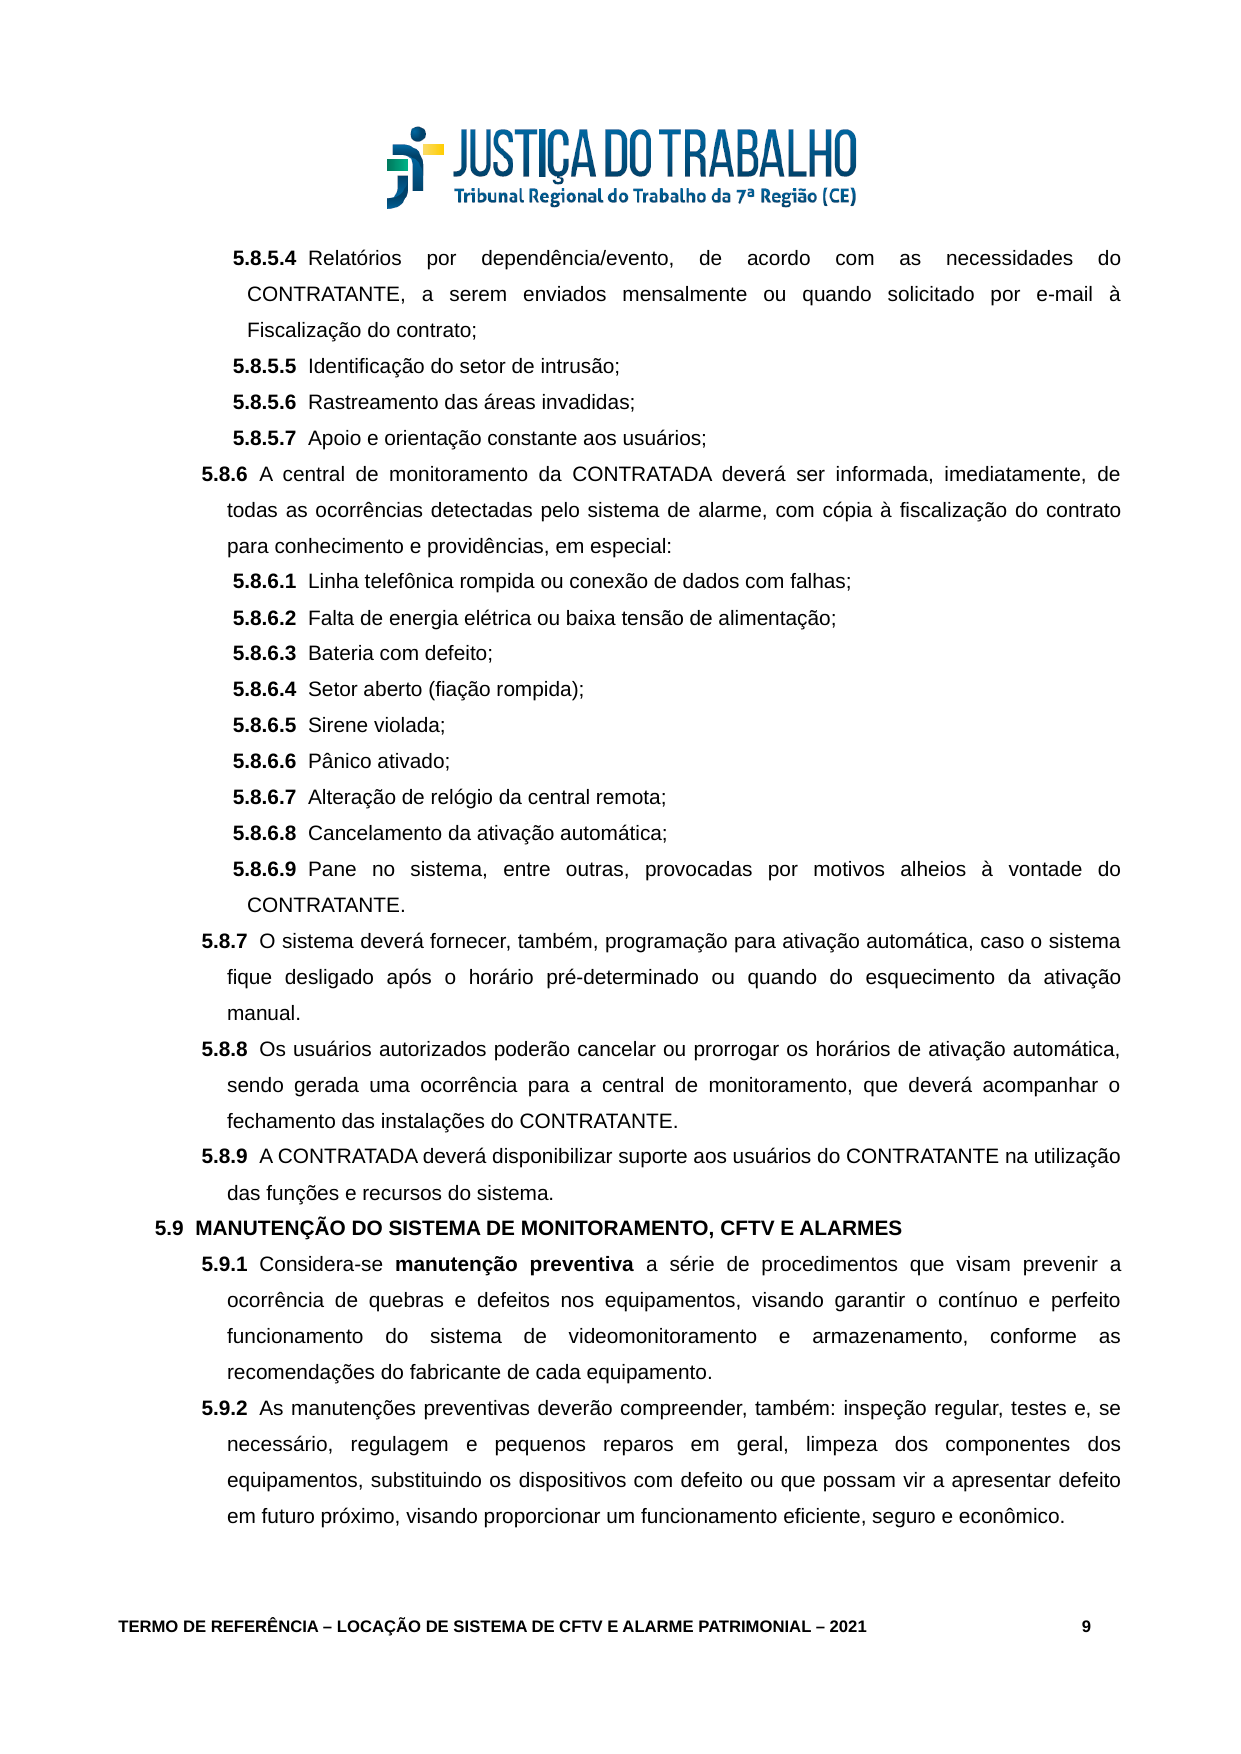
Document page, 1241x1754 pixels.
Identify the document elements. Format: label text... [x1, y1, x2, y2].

list Identificação do setor de intrusão; [308, 354, 1122, 378]
picture [378, 119, 865, 217]
list Apoio e orientação constante aos usuários; [308, 426, 1122, 449]
list Sirene violada; [308, 713, 1122, 737]
list Relatórios por dependência/evento, de acordo com as necessidades do CONTRATANTE, a serem enviados mensalmente ou quando solicitado por e-mail à Fiscalização do contrato; [227, 246, 1122, 342]
list Pânico ativado; [308, 749, 1122, 773]
list Cancelamento da ativação automática; [308, 821, 1122, 845]
list Linha telefônica rompida ou conexão de dados com falhas; [308, 569, 1122, 593]
list Setor aberto (fiação rompida); [308, 677, 1122, 701]
list Rastreamento das áreas invadidas; [308, 390, 1122, 414]
list As manutenções preventivas deverão compreender, também: inspeção regular, testes e, se necessário, regulagem e pequenos reparos em geral, limpeza dos componentes dos equipamentos, substituindo os dispositivos com defeito ou que possam vir a apresentar defeito em futuro próximo, visando proporcionar um funcionamento eficiente, seguro e econômico. [196, 1396, 1122, 1528]
list MANUTENÇÃO DO SISTEMA DE MONITORAMENTO, CFTV E ALARMES [195, 1216, 1122, 1240]
list Alteração de relógio da central remota; [308, 785, 1122, 809]
list A CONTRATADA deverá disponibilizar suporte aos usuários do CONTRATANTE na utilização das funções e recursos do sistema. [196, 1144, 1122, 1204]
list Considera-se manutenção preventiva a série de procedimentos que visam prevenir a ocorrência de quebras e defeitos nos equipamentos, visando garantir o contínuo e perfeito funcionamento do sistema de videomonitoramento e armazenamento, conforme as recomendações do fabricante de cada equipamento. [196, 1252, 1122, 1384]
list Falta de energia elétrica ou baixa tensão de alimentação; [308, 605, 1122, 629]
list Bateria com defeito; [308, 641, 1122, 665]
list Os usuários autorizados poderão cancelar ou prorrogar os horários de ativação automática, sendo gerada uma ocorrência para a central de monitoramento, que deverá acompanhar o fechamento das instalações do CONTRATANTE. [196, 1037, 1122, 1132]
list O sistema deverá fornecer, também, programação para ativação automática, caso o sistema fique desligado após o horário pré-determinado ou quando do esquecimento da ativação manual. [196, 929, 1122, 1024]
list Pane no sistema, entre outras, provocadas por motivos alheios à vontade do CONTRATANTE. [227, 857, 1122, 917]
list A central de monitoramento da CONTRATADA deverá ser informada, imediatamente, de todas as ocorrências detectadas pelo sistema de alarme, com cópia à fiscalização do contrato para conhecimento e providências, em especial: [196, 462, 1122, 557]
